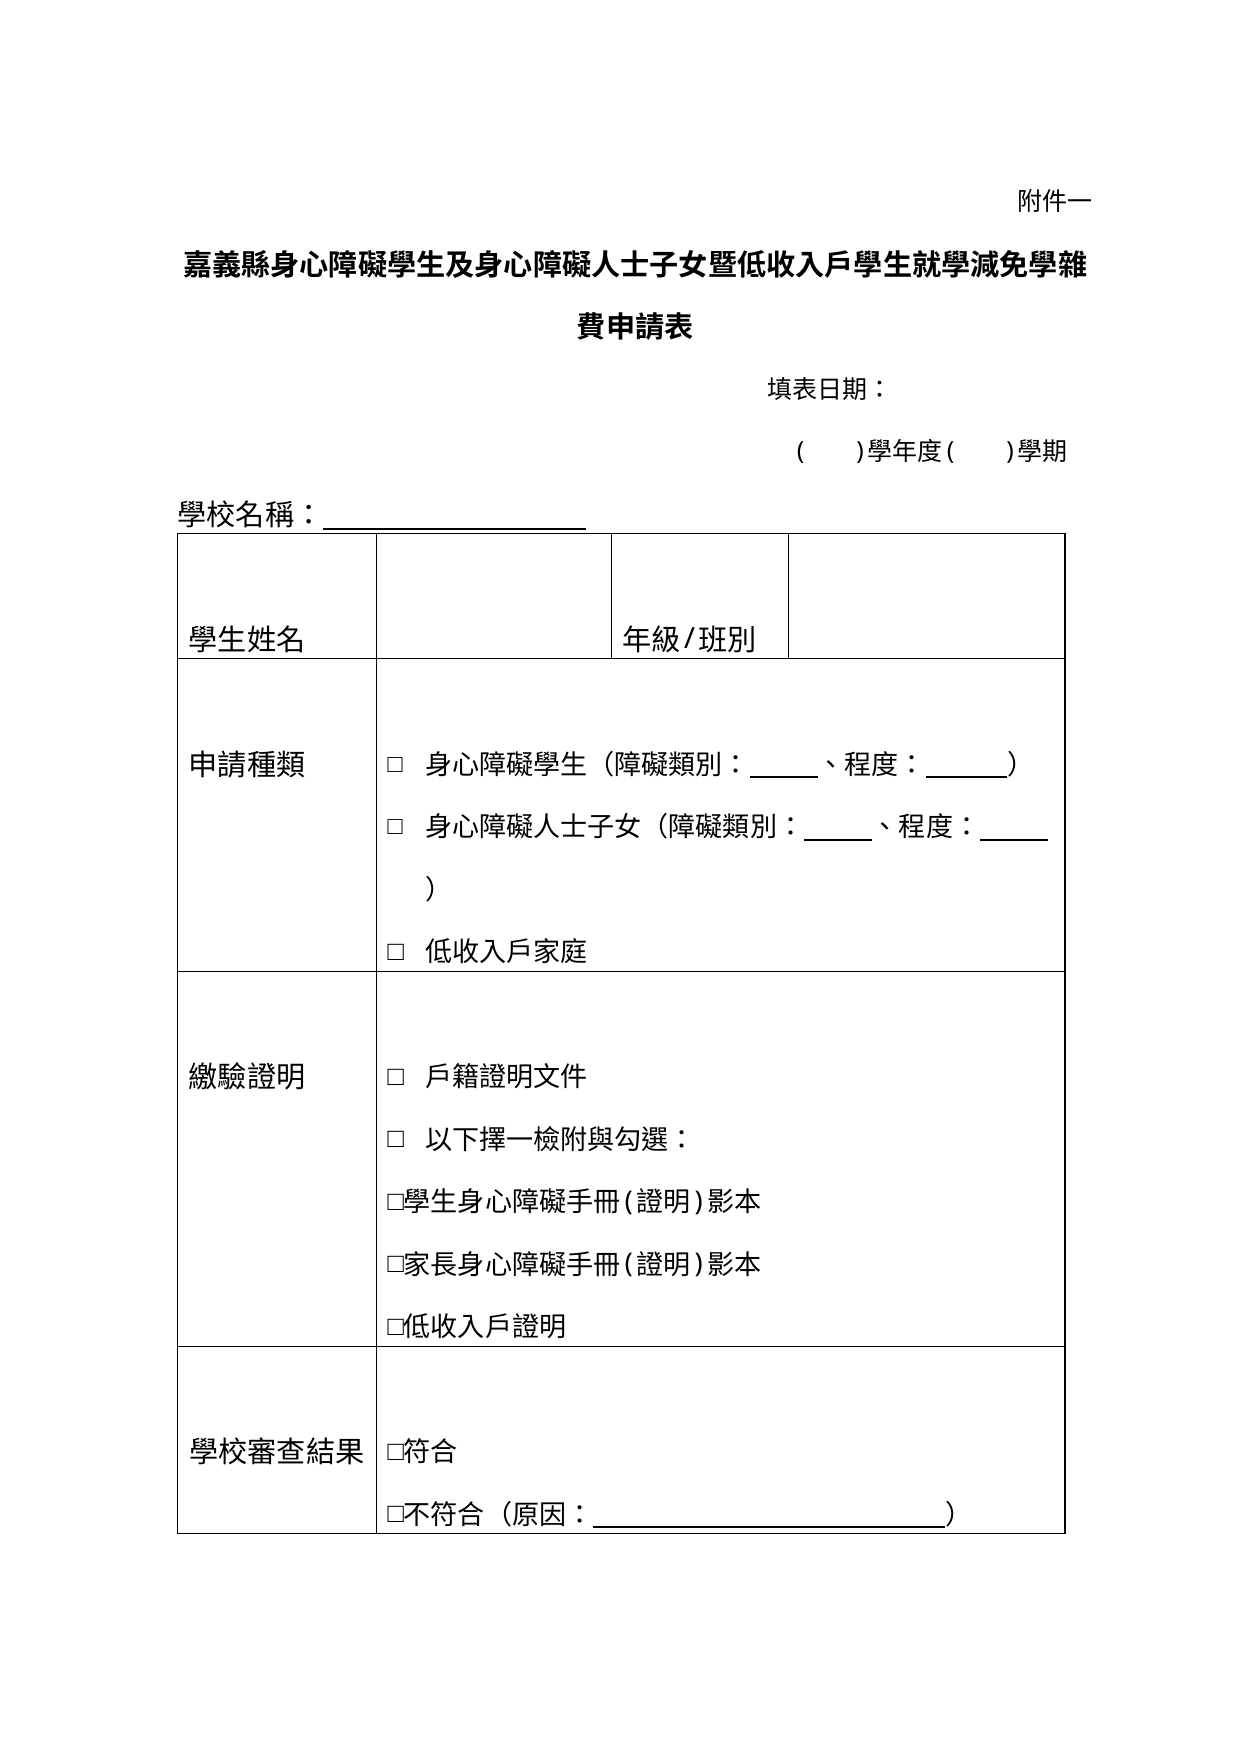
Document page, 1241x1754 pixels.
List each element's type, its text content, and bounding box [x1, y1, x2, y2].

table_header 學生姓名 [178, 534, 376, 658]
text 學校名稱： [177, 471, 1092, 533]
table_cell 繳驗證明 [178, 972, 376, 1346]
text ( )學年度( )學期 [177, 408, 1067, 471]
table_cell 申請種類 [178, 659, 376, 971]
text 嘉義縣身心障礙學生及身心障礙人士子女暨低收入戶學生就學減免學雜費申請表 [177, 221, 1092, 346]
table_cell 戶籍證明文件 以下擇一檢附與勾選： □學生身心障礙手冊(證明)影本 □家長身心障礙手冊(證明)影本 □低收入戶證明 [377, 972, 1064, 1346]
table_header 年級/班別 [612, 534, 788, 658]
table_cell 身心障礙學生（障礙類別： 、程度： ） 身心障礙人士子女（障礙類別： 、程度： ） 低收入戶家庭 [377, 659, 1064, 971]
table_cell 學校審查結果 [178, 1347, 376, 1533]
table_header [377, 534, 611, 658]
table_cell □符合 □不符合（原因： ） [377, 1347, 1064, 1533]
text 填表日期： [177, 346, 1092, 408]
text 附件一 [177, 158, 1092, 221]
table_header [789, 534, 1064, 658]
